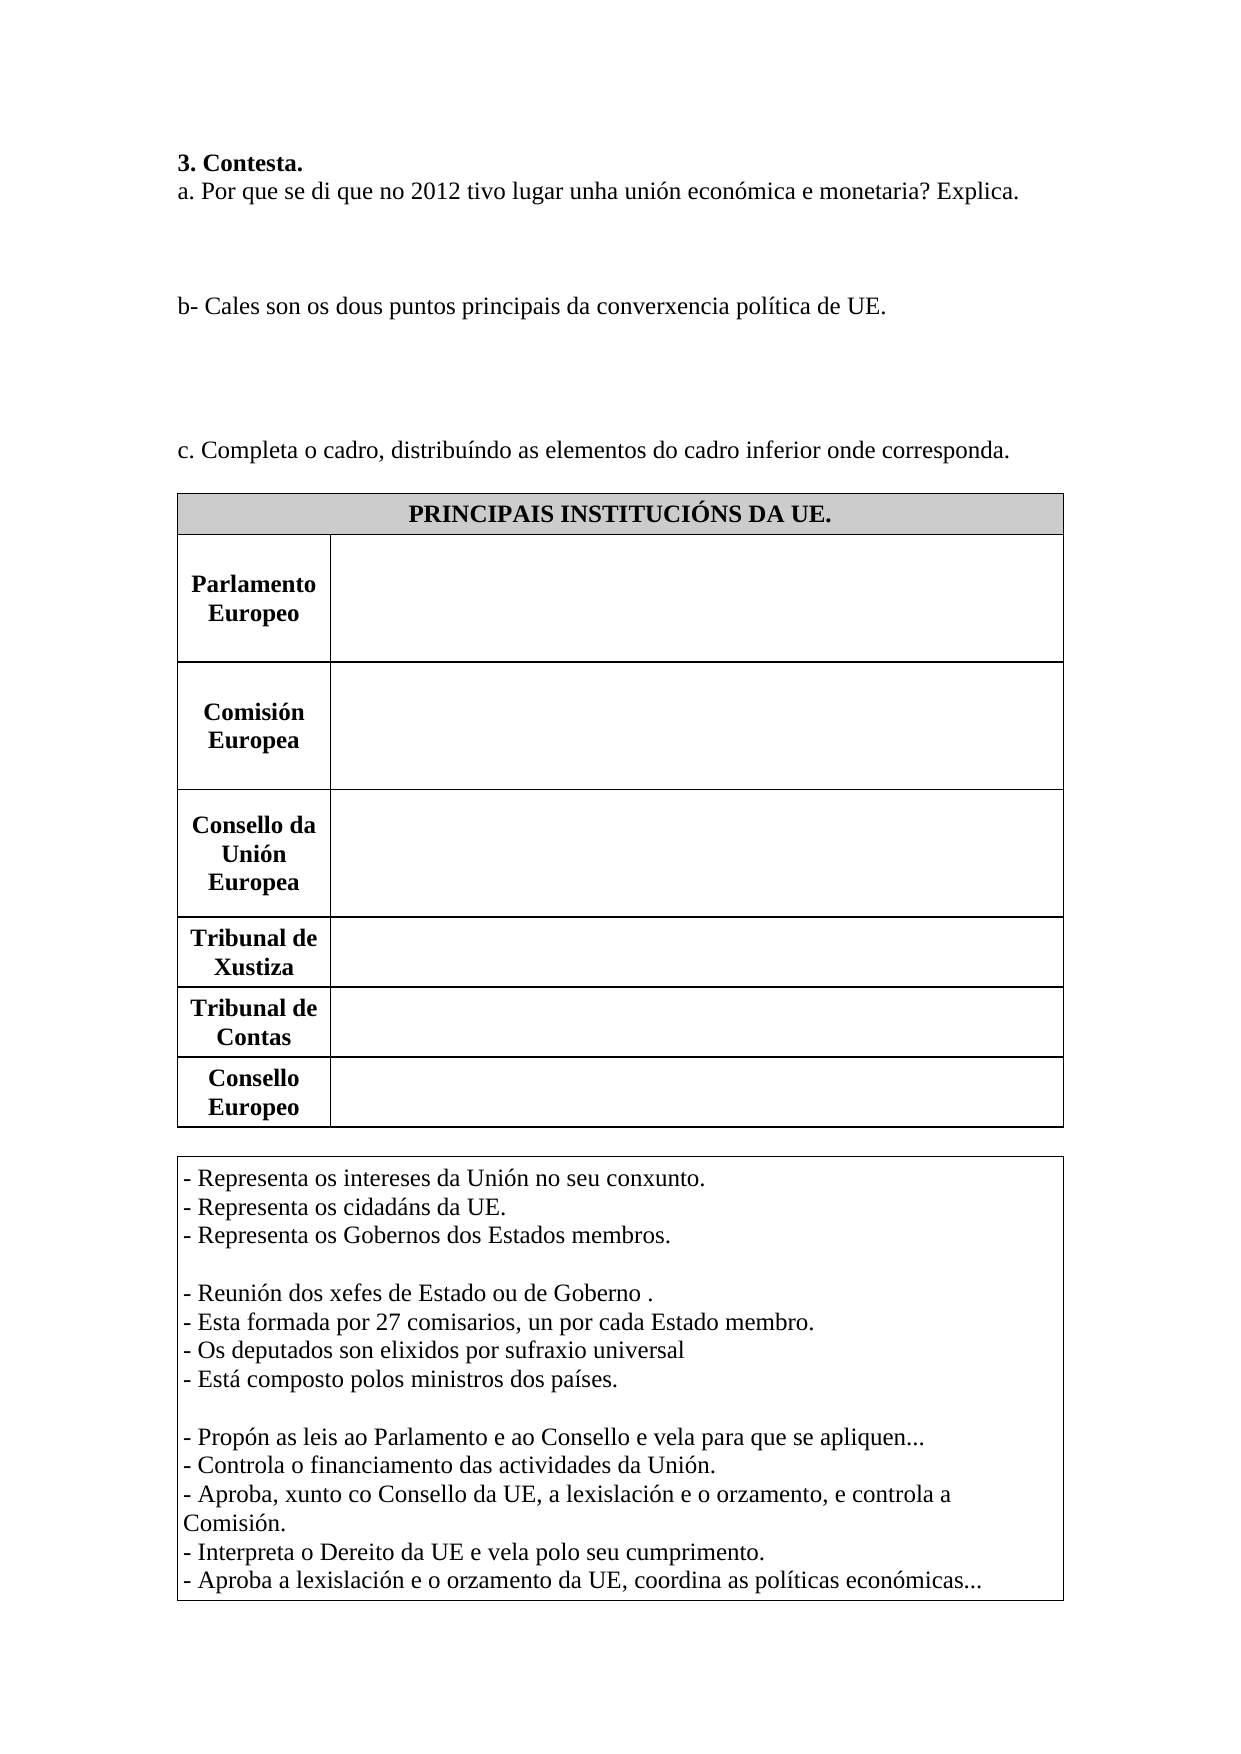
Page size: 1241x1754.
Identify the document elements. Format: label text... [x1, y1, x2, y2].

table_cell Parlamento Europeo [178, 535, 330, 661]
table_cell [331, 790, 1063, 916]
table_cell [331, 918, 1063, 986]
table_cell [331, 535, 1063, 661]
table_header - Representa os intereses da Unión no seu conxunto. - Representa os cidadáns da UE. - Representa os Gobernos dos Estados membros. - Reunión dos xefes de Estado ou de Goberno . - Esta formada por 27 comisarios, un por cada Estado membro. - Os deputados son elixidos por sufraxio universal - Está composto polos ministros dos países. - Propón as leis ao Parlamento e ao Consello e vela para que se apliquen... - Controla o financiamento das actividades da Unión. - Aproba, xunto co Consello da UE, a lexislación e o orzamento, e controla a Comisión. - Interpreta o Dereito da UE e vela polo seu cumprimento. - Aproba a lexislación e o orzamento da UE, coordina as políticas económicas... [178, 1157, 1063, 1600]
table_cell Tribunal de Contas [178, 988, 330, 1056]
table_cell [331, 1058, 1063, 1126]
table_cell Tribunal de Xustiza [178, 918, 330, 986]
text a. Por que se di que no 2012 tivo lugar unha unión económica e monetaria? Explica. [177, 176, 1063, 205]
table_header PRINCIPAIS INSTITUCIÓNS DA UE. [178, 494, 1063, 534]
text b- Cales son os dous puntos principais da converxencia política de UE. [177, 291, 1063, 320]
text 3. Contesta. [177, 148, 1063, 176]
table_cell [331, 988, 1063, 1056]
text c. Completa o cadro, distribuíndo as elementos do cadro inferior onde corresponda. [177, 435, 1063, 464]
table_cell Consello Europeo [178, 1058, 330, 1126]
table_cell Consello da Unión Europea [178, 790, 330, 916]
table_cell Comisión Europea [178, 663, 330, 789]
table_cell [331, 663, 1063, 789]
